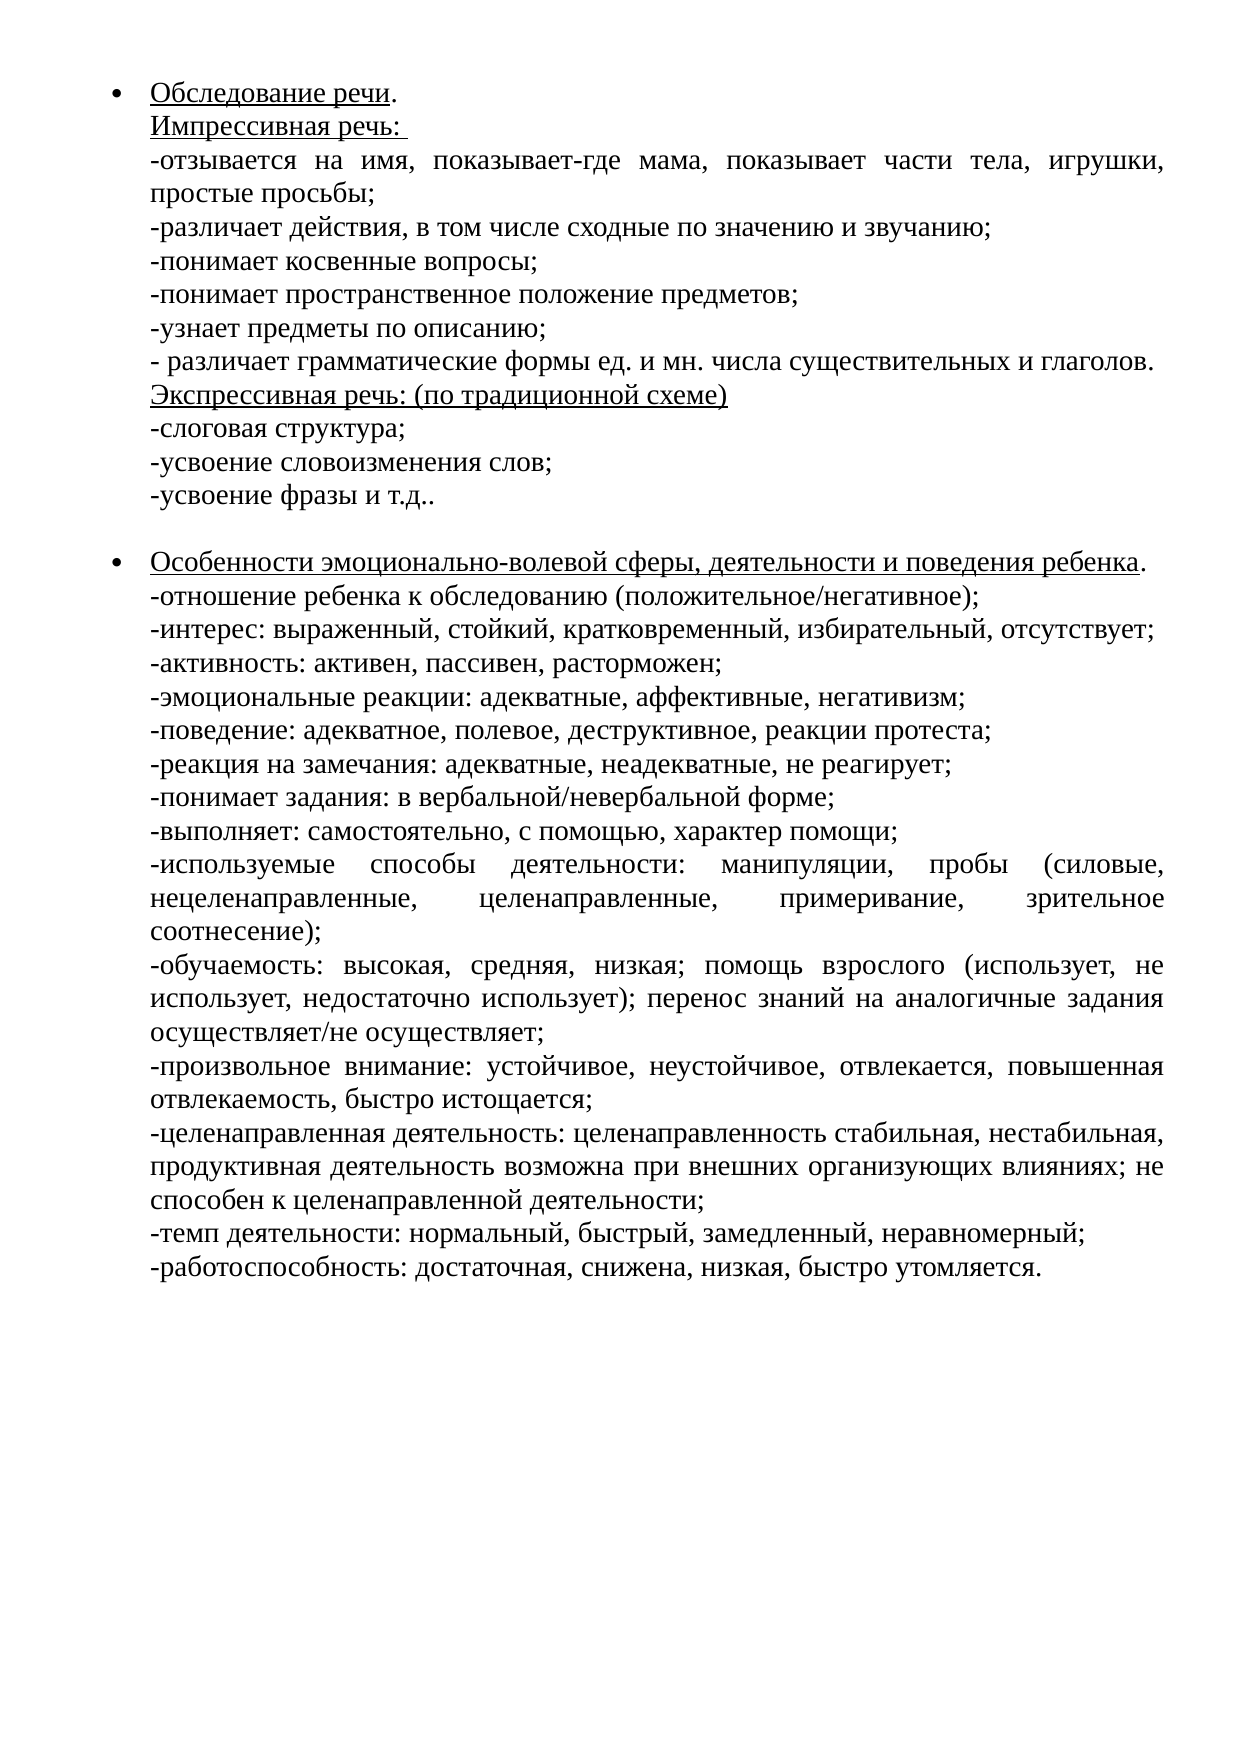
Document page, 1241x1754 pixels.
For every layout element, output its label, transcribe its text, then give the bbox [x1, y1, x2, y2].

text -усвоение фразы и т.д.. [150, 477, 1165, 511]
text -целенаправленная деятельность: целенаправленность стабильная, нестабильная, продуктивная деятельность возможна при внешних организующих влияниях; не способен к целенаправленной деятельности; [150, 1115, 1165, 1215]
text -отзывается на имя, показывает-где мама, показывает части тела, игрушки, простые просьбы; [150, 142, 1165, 209]
text -выполняет: самостоятельно, с помощью, характер помощи; [150, 813, 1165, 846]
list Обследование речи. [112, 75, 1165, 108]
text Экспрессивная речь: (по традиционной схеме) [150, 377, 1165, 410]
text -эмоциональные реакции: адекватные, аффективные, негативизм; [150, 679, 1165, 712]
text -отношение ребенка к обследованию (положительное/негативное); [150, 578, 1165, 612]
text -различает действия, в том числе сходные по значению и звучанию; [150, 209, 1165, 243]
text -понимает пространственное положение предметов; [150, 276, 1165, 310]
text -интерес: выраженный, стойкий, кратковременный, избирательный, отсутствует; [150, 612, 1165, 645]
text -узнает предметы по описанию; [150, 310, 1165, 343]
text -обучаемость: высокая, средняя, низкая; помощь взрослого (использует, не использует, недостаточно использует); перенос знаний на аналогичные задания осуществляет/не осуществляет; [150, 947, 1165, 1048]
text Импрессивная речь: [150, 108, 1165, 142]
text -произвольное внимание: устойчивое, неустойчивое, отвлекается, повышенная отвлекаемость, быстро истощается; [150, 1048, 1165, 1115]
text -поведение: адекватное, полевое, деструктивное, реакции протеста; [150, 712, 1165, 746]
text -используемые способы деятельности: манипуляции, пробы (силовые, нецеленаправленные, целенаправленные, примеривание, зрительное соотнесение); [150, 846, 1165, 947]
text -работоспособность: достаточная, снижена, низкая, быстро утомляется. [150, 1249, 1165, 1282]
text -реакция на замечания: адекватные, неадекватные, не реагирует; [150, 746, 1165, 779]
text -слоговая структура; [150, 410, 1165, 444]
text -усвоение словоизменения слов; [150, 444, 1165, 477]
text - различает грамматические формы ед. и мн. числа существительных и глаголов. [150, 343, 1165, 377]
text -темп деятельности: нормальный, быстрый, замедленный, неравномерный; [150, 1215, 1165, 1249]
text -активность: активен, пассивен, расторможен; [150, 645, 1165, 679]
text -понимает задания: в вербальной/невербальной форме; [150, 779, 1165, 813]
list Особенности эмоционально-волевой сферы, деятельности и поведения ребенка. [112, 544, 1165, 578]
text -понимает косвенные вопросы; [150, 243, 1165, 276]
